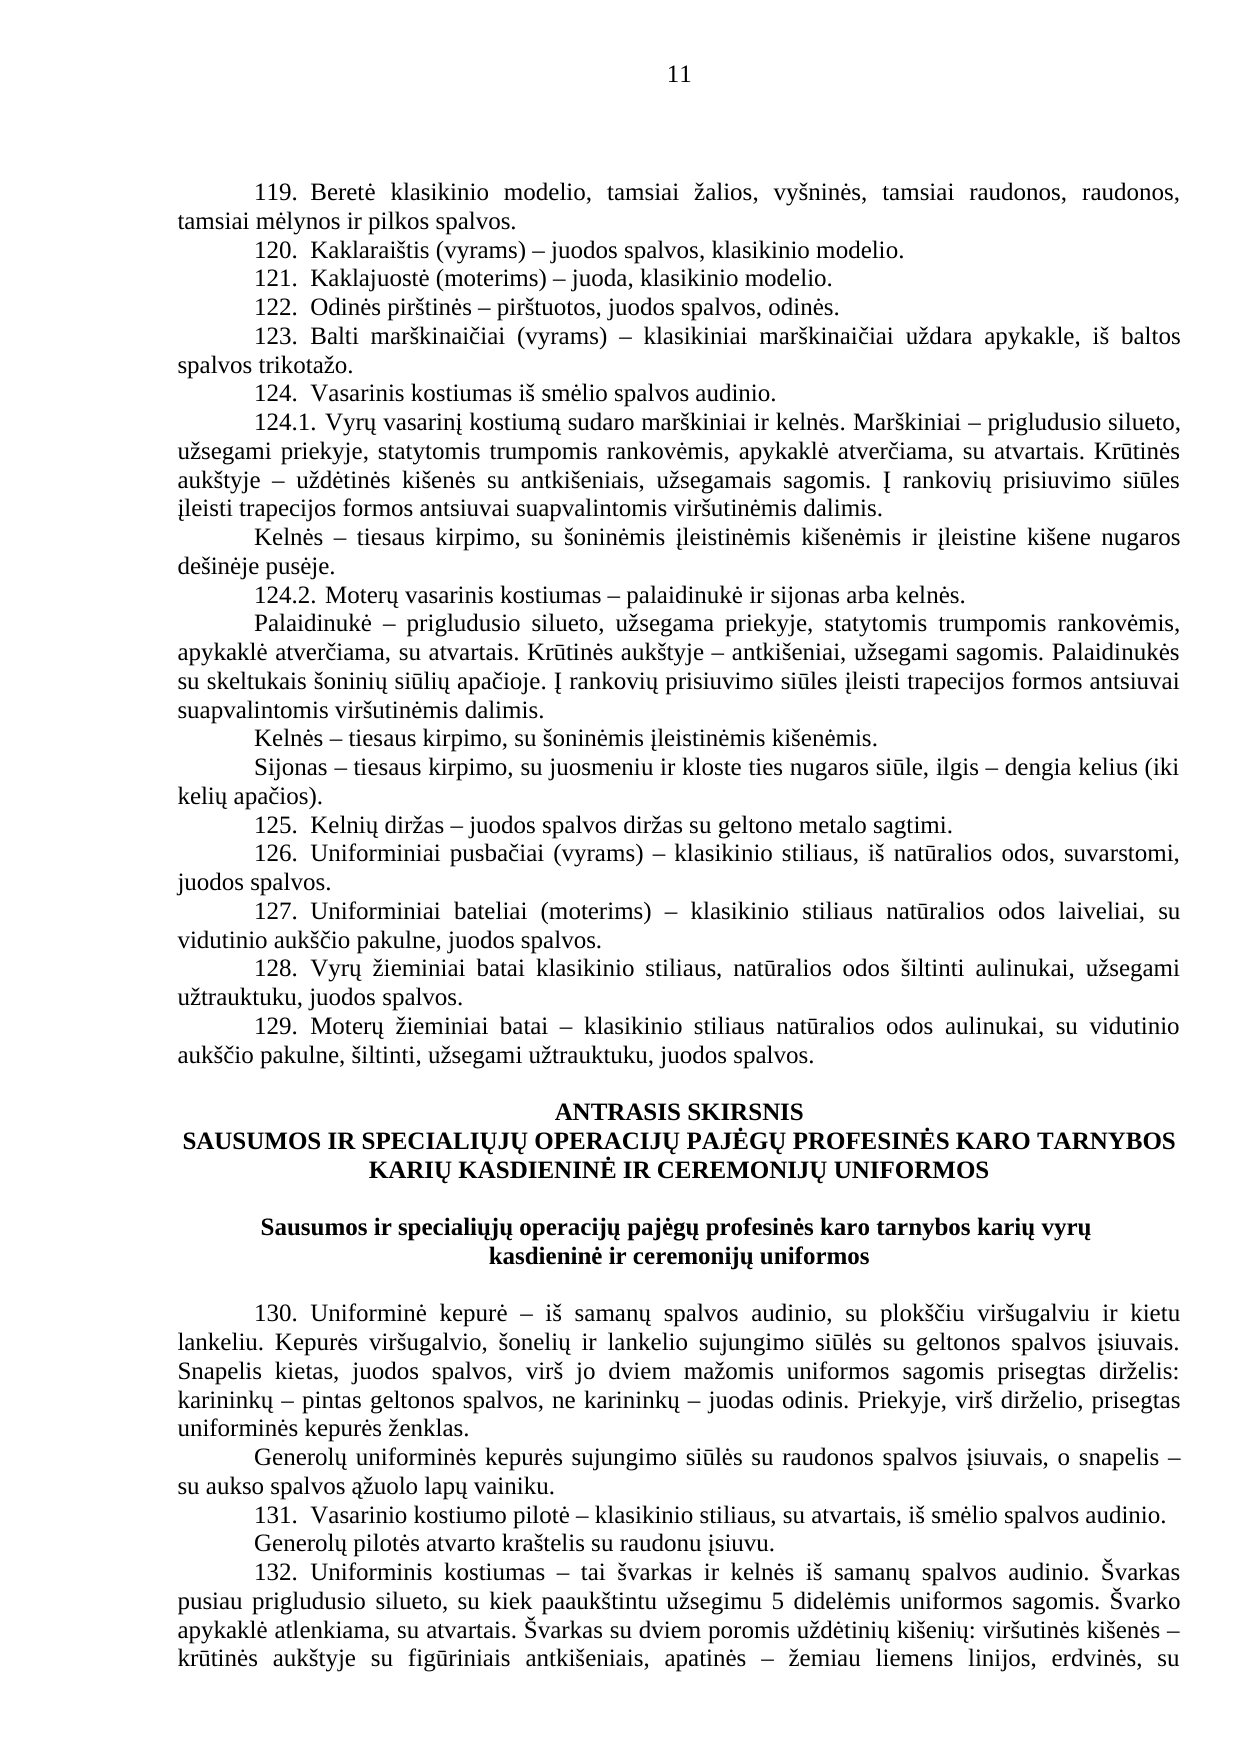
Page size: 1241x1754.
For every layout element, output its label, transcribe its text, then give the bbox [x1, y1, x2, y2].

text 129. Moterų žieminiai batai – klasikinio stiliaus natūralios odos aulinukai, su vidutinio aukščio pakulne, šiltinti, užsegami užtrauktuku, juodos spalvos. [177, 1011, 1181, 1068]
text 126. Uniforminiai pusbačiai (vyrams) – klasikinio stiliaus, iš natūralios odos, suvarstomi, juodos spalvos. [177, 838, 1181, 896]
text Sijonas – tiesaus kirpimo, su juosmeniu ir kloste ties nugaros siūle, ilgis – dengia kelius (iki kelių apačios). [177, 752, 1181, 810]
text 123. Balti marškinaičiai (vyrams) – klasikiniai marškinaičiai uždara apykakle, iš baltos spalvos trikotažo. [177, 321, 1181, 378]
text 130. Uniforminė kepurė – iš samanų spalvos audinio, su plokščiu viršugalviu ir kietu lankeliu. Kepurės viršugalvio, šonelių ir lankelio sujungimo siūlės su geltonos spalvos įsiuvais. Snapelis kietas, juodos spalvos, virš jo dviem mažomis uniformos sagomis prisegtas dirželis: karininkų – pintas geltonos spalvos, ne karininkų – juodas odinis. Priekyje, virš dirželio, prisegtas uniforminės kepurės ženklas. [177, 1298, 1181, 1442]
text 119. Beretė klasikinio modelio, tamsiai žalios, vyšninės, tamsiai raudonos, raudonos, tamsiai mėlynos ir pilkos spalvos. [177, 177, 1181, 235]
text 131. Vasarinio kostiumo pilotė – klasikinio stiliaus, su atvartais, iš smėlio spalvos audinio. [177, 1500, 1181, 1528]
text Sausumos ir specialiųjų operacijų pajėgų profesinės karo tarnybos karių vyrų [177, 1212, 1181, 1241]
text SAUSUMOS IR SPECIALIŲJŲ OPERACIJŲ PAJĖGŲ PROFESINĖS KARO TARNYBOS KARIŲ KASDIENINĖ IR CEREMONIJŲ UNIFORMOS [177, 1126, 1181, 1183]
text Generolų pilotės atvarto kraštelis su raudonu įsiuvu. [177, 1528, 1181, 1557]
text 124. Vasarinis kostiumas iš smėlio spalvos audinio. [177, 378, 1181, 407]
text 128. Vyrų žieminiai batai klasikinio stiliaus, natūralios odos šiltinti aulinukai, užsegami užtrauktuku, juodos spalvos. [177, 953, 1181, 1011]
text ANTRASIS SKIRSNIS [177, 1097, 1181, 1126]
text 132. Uniforminis kostiumas – tai švarkas ir kelnės iš samanų spalvos audinio. Švarkas pusiau prigludusio silueto, su kiek paaukštintu užsegimu 5 didelėmis uniformos sagomis. Švarko apykaklė atlenkiama, su atvartais. Švarkas su dviem poromis uždėtinių kišenių: viršutinės kišenės – krūtinės aukštyje su figūriniais antkišeniais, apatinės – žemiau liemens linijos, erdvinės, su [177, 1557, 1181, 1672]
text Kelnės – tiesaus kirpimo, su šoninėmis įleistinėmis kišenėmis ir įleistine kišene nugaros dešinėje pusėje. [177, 522, 1181, 580]
text 124.2. Moterų vasarinis kostiumas – palaidinukė ir sijonas arba kelnės. [177, 580, 1181, 608]
text 121. Kaklajuostė (moterims) – juoda, klasikinio modelio. [177, 263, 1181, 292]
text 125. Kelnių diržas – juodos spalvos diržas su geltono metalo sagtimi. [177, 810, 1181, 838]
text Kelnės – tiesaus kirpimo, su šoninėmis įleistinėmis kišenėmis. [177, 723, 1181, 752]
text Palaidinukė – prigludusio silueto, užsegama priekyje, statytomis trumpomis rankovėmis, apykaklė atverčiama, su atvartais. Krūtinės aukštyje – antkišeniai, užsegami sagomis. Palaidinukės su skeltukais šoninių siūlių apačioje. Į rankovių prisiuvimo siūles įleisti trapecijos formos antsiuvai suapvalintomis viršutinėmis dalimis. [177, 608, 1181, 723]
text 127. Uniforminiai bateliai (moterims) – klasikinio stiliaus natūralios odos laiveliai, su vidutinio aukščio pakulne, juodos spalvos. [177, 896, 1181, 953]
text kasdieninė ir ceremonijų uniformos [177, 1241, 1181, 1270]
text 122. Odinės pirštinės – pirštuotos, juodos spalvos, odinės. [177, 292, 1181, 321]
text 124.1. Vyrų vasarinį kostiumą sudaro marškiniai ir kelnės. Marškiniai – prigludusio silueto, užsegami priekyje, statytomis trumpomis rankovėmis, apykaklė atverčiama, su atvartais. Krūtinės aukštyje – uždėtinės kišenės su antkišeniais, užsegamais sagomis. Į rankovių prisiuvimo siūles įleisti trapecijos formos antsiuvai suapvalintomis viršutinėmis dalimis. [177, 407, 1181, 522]
text Generolų uniforminės kepurės sujungimo siūlės su raudonos spalvos įsiuvais, o snapelis – su aukso spalvos ąžuolo lapų vainiku. [177, 1442, 1181, 1500]
text 120. Kaklaraištis (vyrams) – juodos spalvos, klasikinio modelio. [177, 235, 1181, 263]
